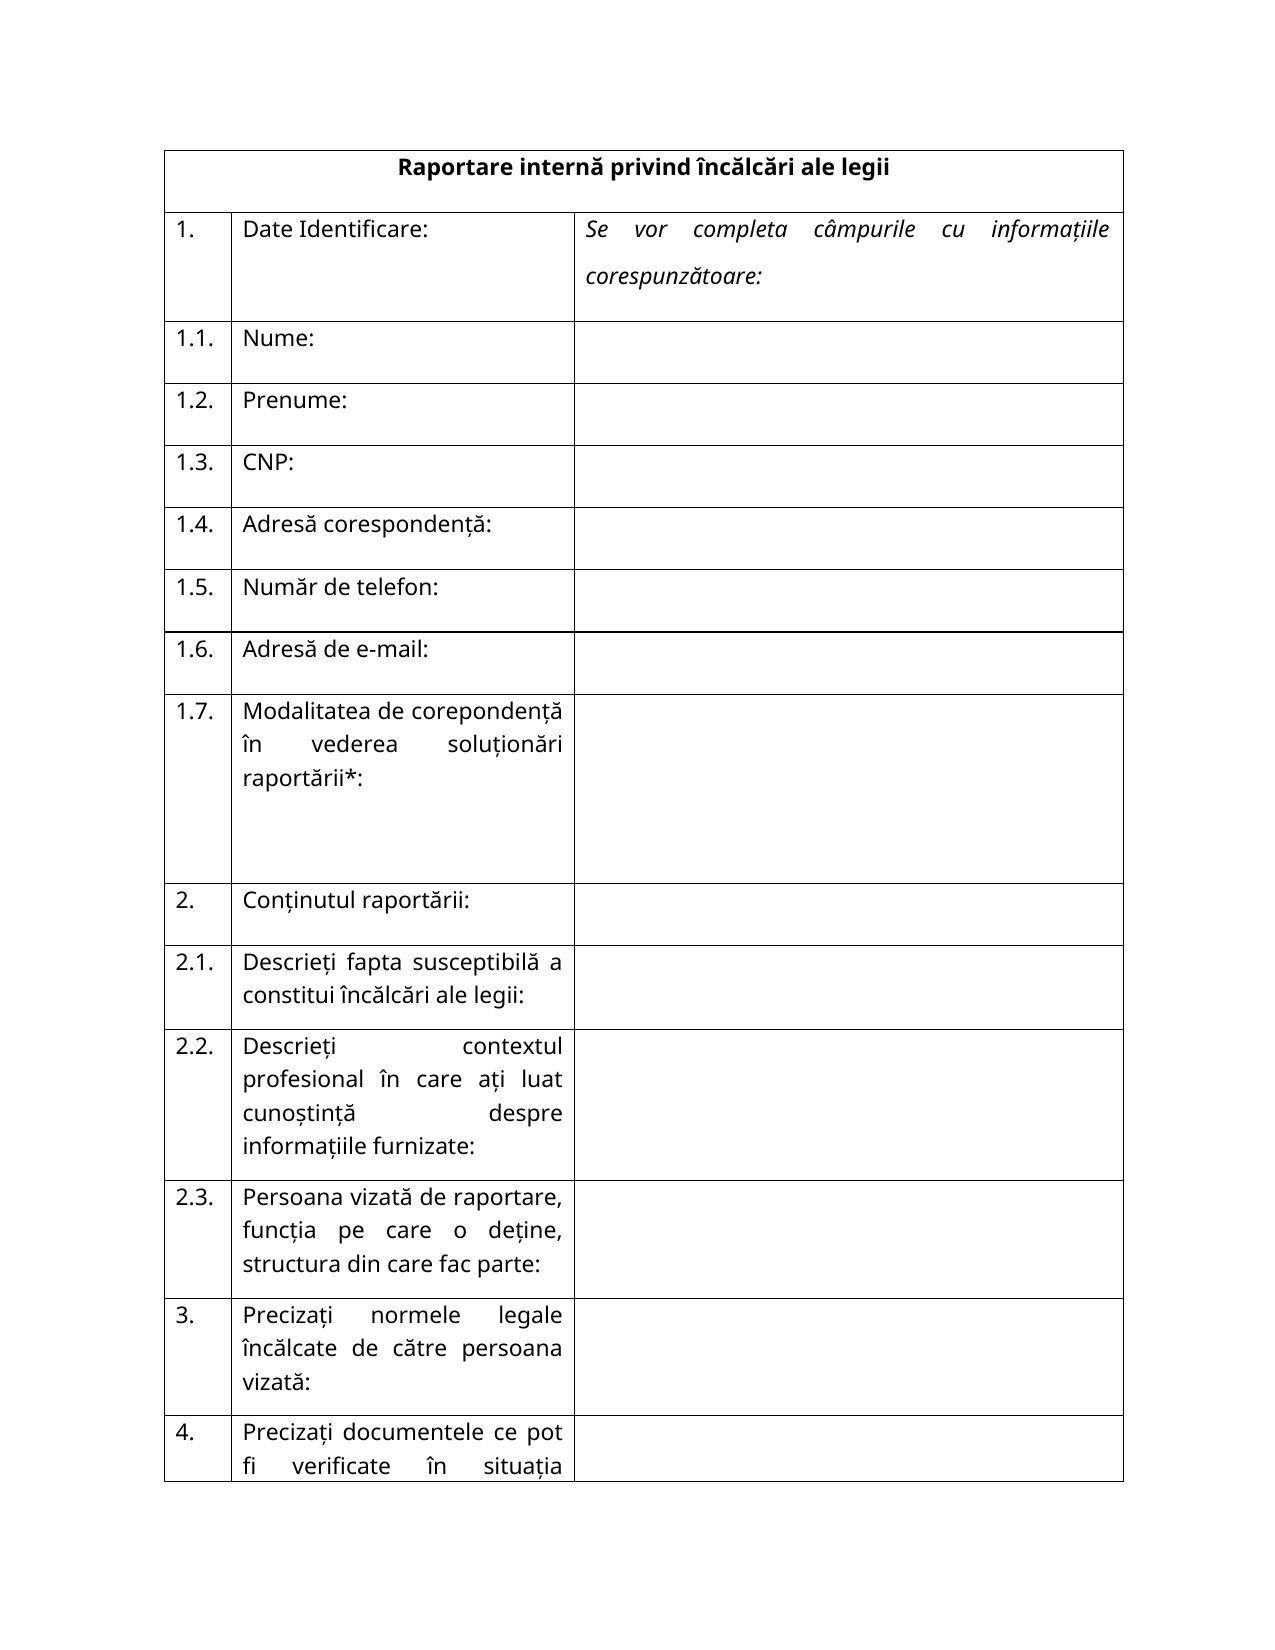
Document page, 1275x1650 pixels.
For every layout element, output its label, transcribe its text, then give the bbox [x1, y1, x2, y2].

table_cell 2.1. [165, 946, 231, 1029]
table_cell [575, 1030, 1123, 1180]
table_cell 2. [165, 884, 231, 945]
table_header Raportare internă privind încălcări ale legii [165, 151, 1123, 212]
table_cell [575, 508, 1123, 569]
table_cell [575, 446, 1123, 507]
table_cell 1.1. [165, 322, 231, 383]
table_cell CNP: [232, 446, 574, 507]
table_cell 1.2. [165, 384, 231, 445]
table_cell [575, 633, 1123, 693]
table_cell Precizați documentele ce pot fi verificate în situația [232, 1416, 574, 1481]
table_cell 1.4. [165, 508, 231, 569]
table_cell Adresă corespondență: [232, 508, 574, 569]
table_cell Persoana vizată de raportare, funcția pe care o deține, structura din care fac parte: [232, 1181, 574, 1298]
table_cell 1.7. [165, 695, 231, 883]
table_cell [575, 946, 1123, 1029]
table_cell [575, 570, 1123, 631]
table_cell [575, 1299, 1123, 1415]
table_cell 3. [165, 1299, 231, 1415]
table_cell 1. [165, 213, 231, 321]
table_cell Adresă de e-mail: [232, 633, 574, 693]
table_cell 2.3. [165, 1181, 231, 1298]
table_cell 4. [165, 1416, 231, 1481]
table_cell Nume: [232, 322, 574, 383]
table_cell Număr de telefon: [232, 570, 574, 631]
table_cell Descrieți contextul profesional în care ați luat cunoștință despre informațiile furnizate: [232, 1030, 574, 1180]
table_cell Se vor completa câmpurile cu informațiile corespunzătoare: [575, 213, 1123, 321]
table_cell [575, 1416, 1123, 1481]
table_cell Precizați normele legale încălcate de către persoana vizată: [232, 1299, 574, 1415]
table_cell 1.5. [165, 570, 231, 631]
table_cell [575, 322, 1123, 383]
table_cell Date Identificare: [232, 213, 574, 321]
table_cell [575, 1181, 1123, 1298]
table_cell [575, 884, 1123, 945]
table_cell Modalitatea de corepondență în vederea soluționări raportării*: [232, 695, 574, 883]
table_cell 1.6. [165, 633, 231, 693]
table_cell Conținutul raportării: [232, 884, 574, 945]
table_cell Descrieți fapta susceptibilă a constitui încălcări ale legii: [232, 946, 574, 1029]
table_cell [575, 384, 1123, 445]
table_cell 2.2. [165, 1030, 231, 1180]
table_cell Prenume: [232, 384, 574, 445]
table_cell [575, 695, 1123, 883]
table_cell 1.3. [165, 446, 231, 507]
